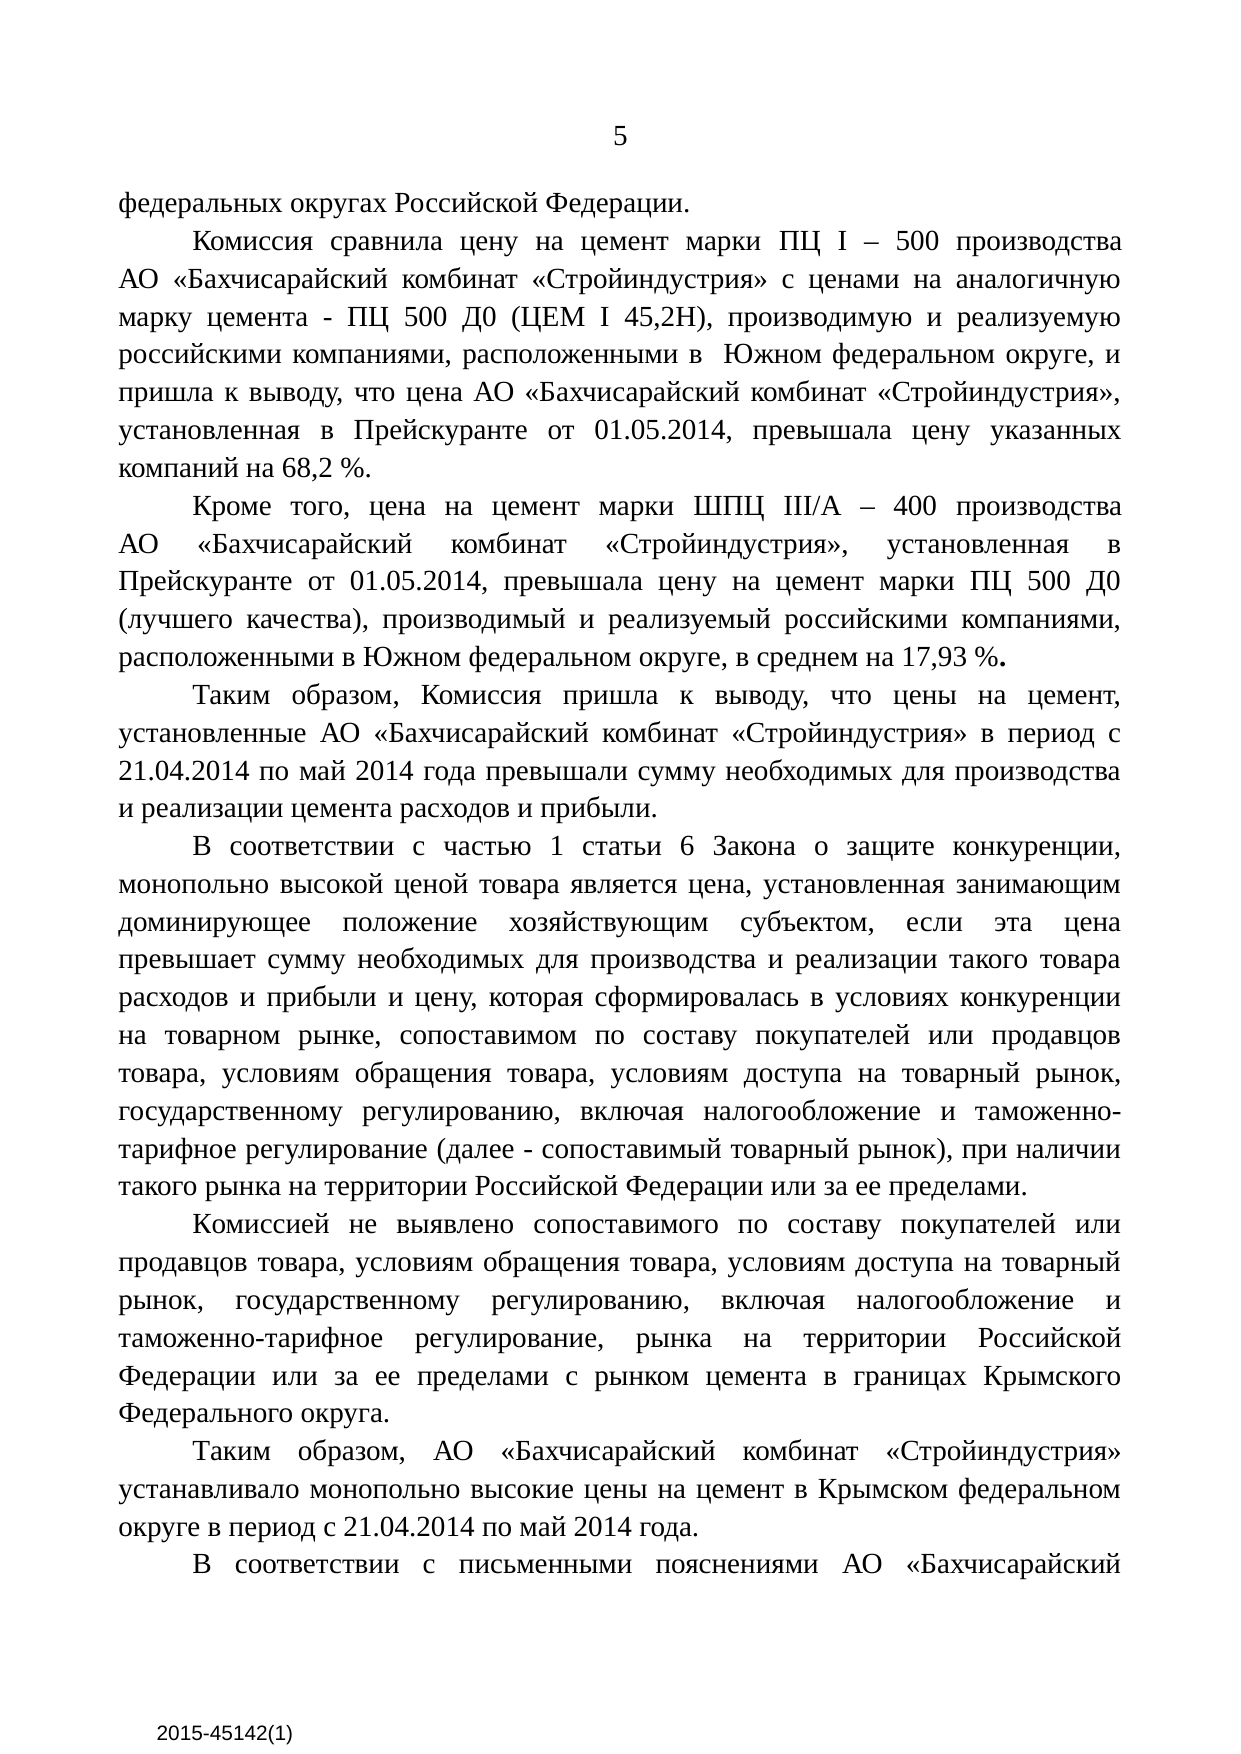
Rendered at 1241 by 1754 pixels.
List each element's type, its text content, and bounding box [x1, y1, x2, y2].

text Таким образом, АО «Бахчисарайский комбинат «Стройиндустрия» устанавливало монопольно высокие цены на цемент в Крымском федеральном округе в период с 21.04.2014 по май 2014 года. [118, 1429, 1122, 1542]
text федеральных округах Российской Федерации. [118, 181, 1122, 219]
text Комиссией не выявлено сопоставимого по составу покупателей или продавцов товара, условиям обращения товара, условиям доступа на товарный рынок, государственному регулированию, включая налогообложение и таможенно-тарифное регулирование, рынка на территории Российской Федерации или за ее пределами с рынком цемента в границах Крымского Федерального округа. [118, 1202, 1122, 1429]
text В соответствии с письменными пояснениями АО «Бахчисарайский [118, 1542, 1122, 1580]
text В соответствии с частью 1 статьи 6 Закона о защите конкуренции, монопольно высокой ценой товара является цена, установленная занимающим доминирующее положение хозяйствующим субъектом, если эта цена превышает сумму необходимых для производства и реализации такого товара расходов и прибыли и цену, которая сформировалась в условиях конкуренции на товарном рынке, сопоставимом по составу покупателей или продавцов товара, условиям обращения товара, условиям доступа на товарный рынок, государственному регулированию, включая налогообложение и таможенно-тарифное регулирование (далее - сопоставимый товарный рынок), при наличии такого рынка на территории Российской Федерации или за ее пределами. [118, 824, 1122, 1202]
text Комиссия сравнила цену на цемент марки ПЦ I – 500 производства АО «Бахчисарайский комбинат «Стройиндустрия» с ценами на аналогичную марку цемента - ПЦ 500 Д0 (ЦЕМ I 45,2Н), производимую и реализуемую российскими компаниями, расположенными в Южном федеральном округе, и пришла к выводу, что цена АО «Бахчисарайский комбинат «Стройиндустрия», установленная в Прейскуранте от 01.05.2014, превышала цену указанных компаний на 68,2 %. [118, 219, 1122, 484]
text Кроме того, цена на цемент марки ШПЦ III/А – 400 производства АО «Бахчисарайский комбинат «Стройиндустрия», установленная в Прейскуранте от 01.05.2014, превышала цену на цемент марки ПЦ 500 Д0 (лучшего качества), производимый и реализуемый российскими компаниями, расположенными в Южном федеральном округе, в среднем на 17,93 %. [118, 484, 1122, 673]
text Таким образом, Комиссия пришла к выводу, что цены на цемент, установленные АО «Бахчисарайский комбинат «Стройиндустрия» в период с 21.04.2014 по май 2014 года превышали сумму необходимых для производства и реализации цемента расходов и прибыли. [118, 673, 1122, 824]
